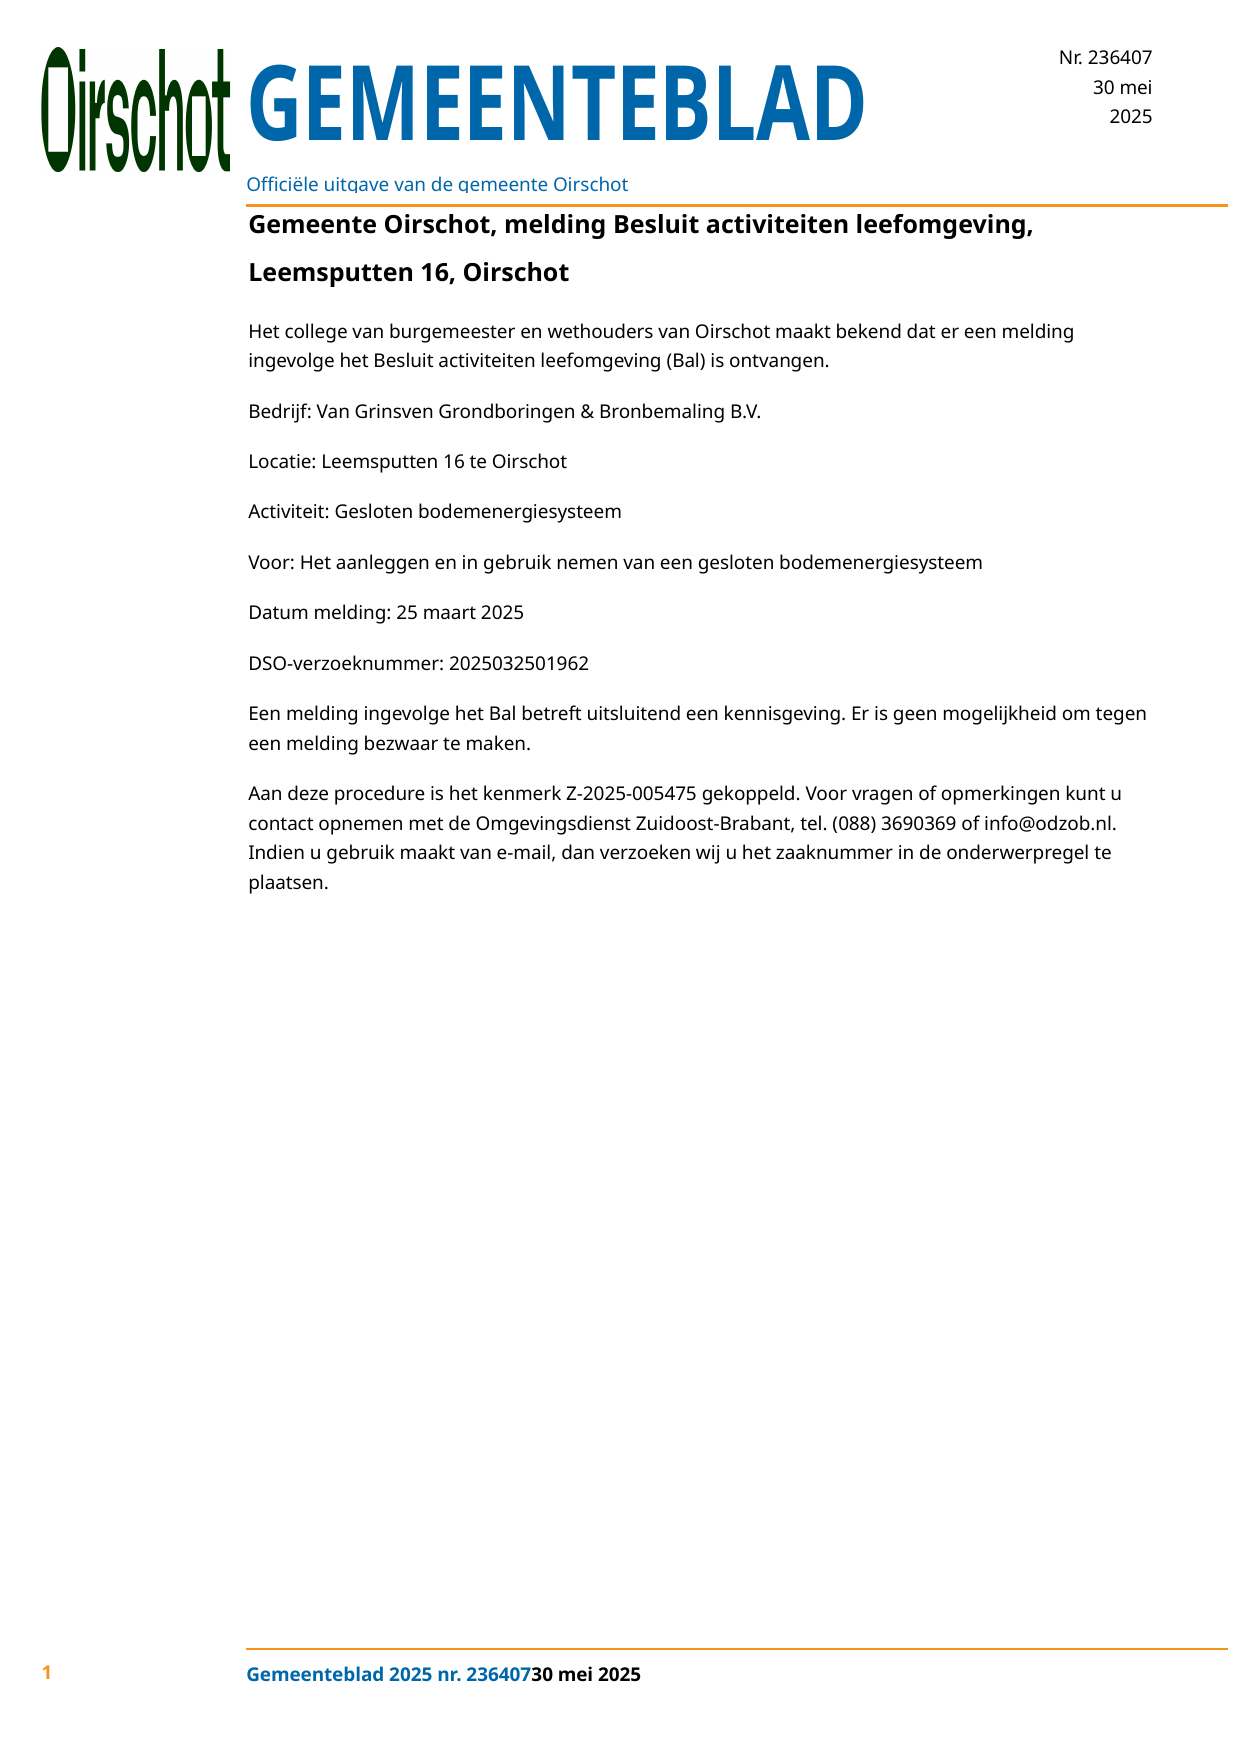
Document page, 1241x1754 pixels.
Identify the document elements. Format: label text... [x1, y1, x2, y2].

text DSO-verzoeknummer: 2025032501962 [248, 650, 1152, 676]
text Gemeente Oirschot, melding Besluit activiteiten leefomgeving, Leemsputten 16, Oirschot [248, 207, 1152, 288]
text Een melding ingevolge het Bal betreft uitsluitend een kennisgeving. Er is geen mogelijkheid om tegen een melding bezwaar te maken. [248, 700, 1152, 756]
text Activiteit: Gesloten bodemenergiesysteem [248, 499, 1152, 524]
text Het college van burgemeester en wethouders van Oirschot maakt bekend dat er een melding ingevolge het Besluit activiteiten leefomgeving (Bal) is ontvangen. [248, 318, 1152, 373]
picture [41, 47, 231, 172]
text Aan deze procedure is het kenmerk Z-2025-005475 gekoppeld. Voor vragen of opmerkingen kunt u contact opnemen met de Omgevingsdienst Zuidoost-Brabant, tel. (088) 3690369 of info@odzob.nl. Indien u gebruik maakt van e-mail, dan verzoeken wij u het zaaknummer in de onderwerpregel te plaatsen. [248, 780, 1152, 895]
text Bedrijf: Van Grinsven Grondboringen & Bronbemaling B.V. [248, 398, 1152, 424]
text Locatie: Leemsputten 16 te Oirschot [248, 448, 1152, 474]
text Datum melding: 25 maart 2025 [248, 599, 1152, 625]
text Voor: Het aanleggen en in gebruik nemen van een gesloten bodemenergiesysteem [248, 549, 1152, 575]
